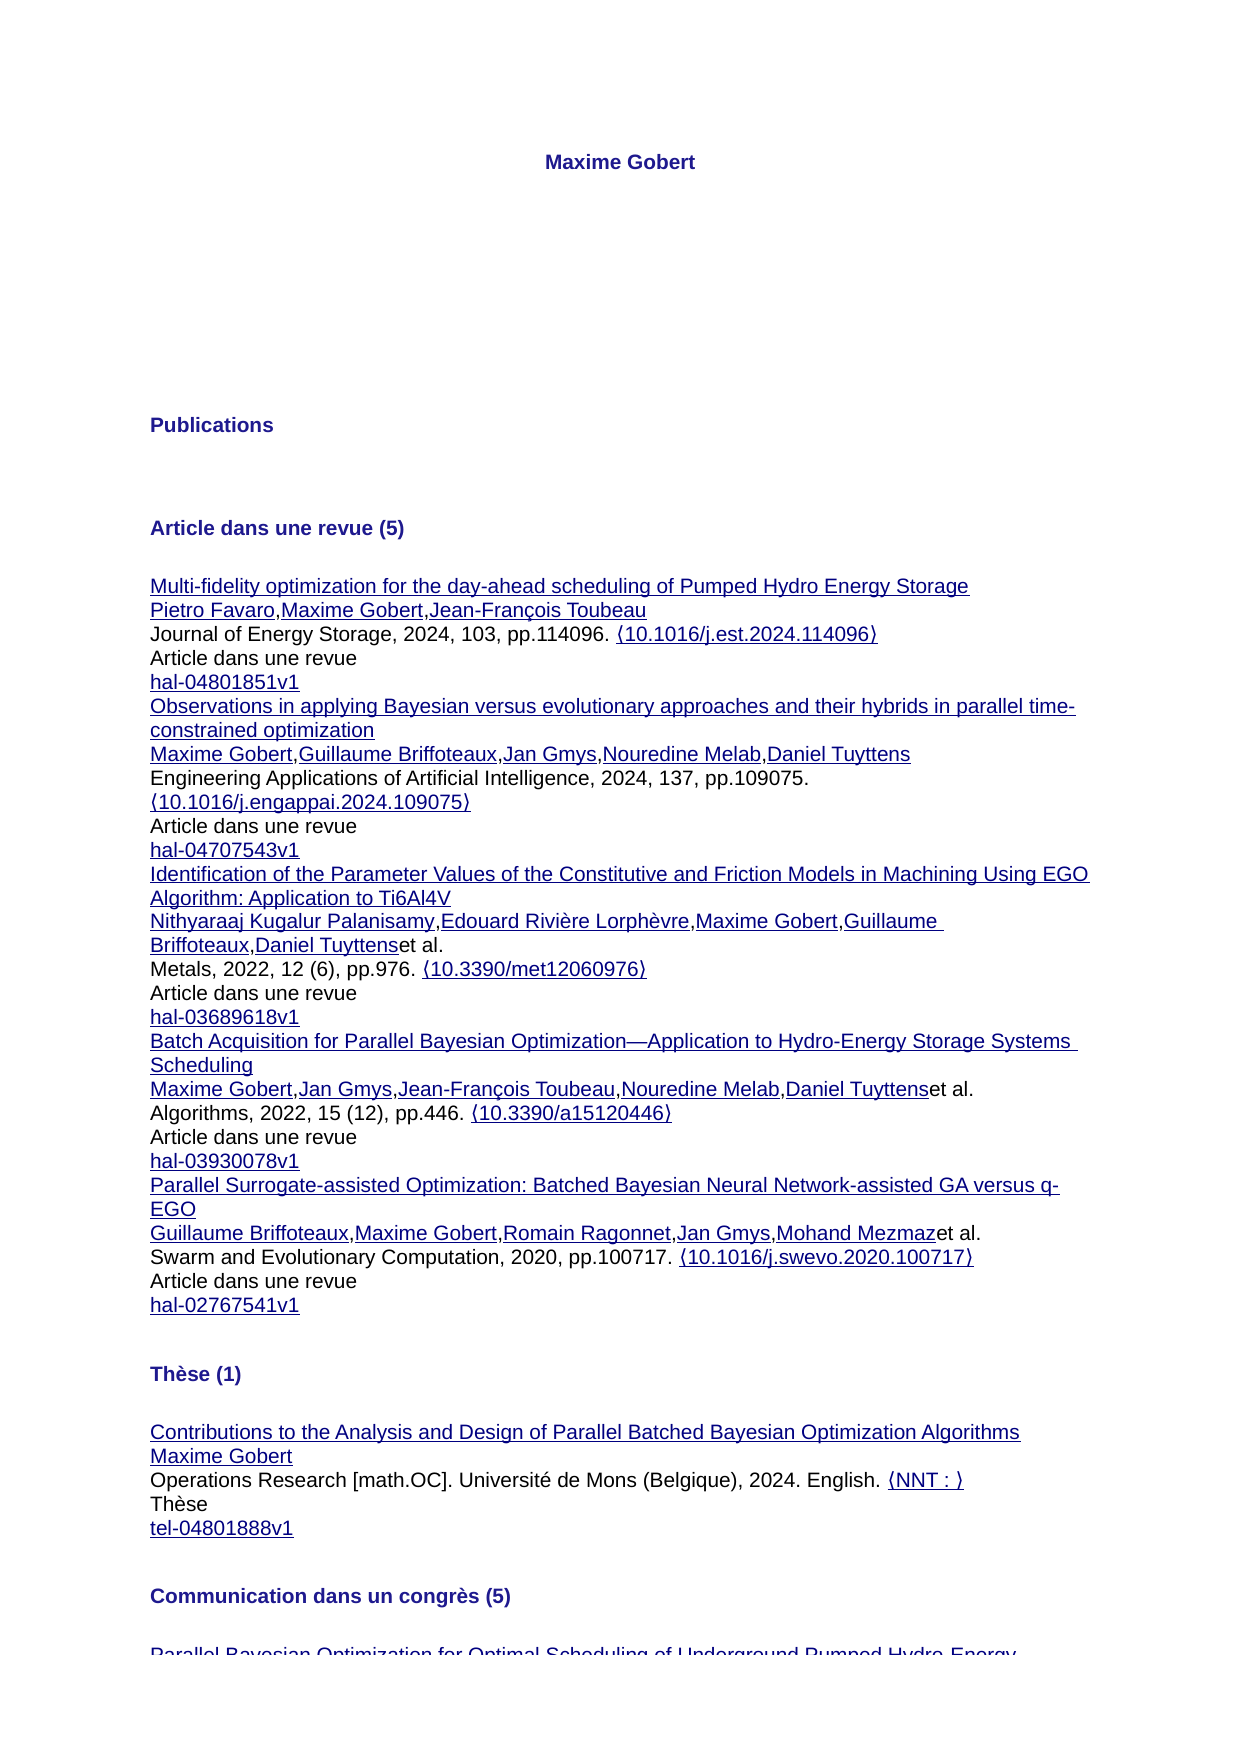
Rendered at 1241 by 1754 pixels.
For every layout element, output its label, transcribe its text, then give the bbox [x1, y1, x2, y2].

table_header Multi-fidelity optimization for the day-ahead scheduling of Pumped Hydro Energy Storage Pietro Favaro,Maxime Gobert,Jean-François Toubeau Journal of Energy Storage, 2024, 103, pp.114096. ⟨10.1016/j.est.2024.114096⟩ Article dans une revue hal-04801851v1 [150, 574, 1090, 694]
table_cell Parallel Surrogate-assisted Optimization: Batched Bayesian Neural Network-assisted GA versus q-EGO Guillaume Briffoteaux,Maxime Gobert,Romain Ragonnet,Jan Gmys,Mohand Mezmazet al. Swarm and Evolutionary Computation, 2020, pp.100717. ⟨10.1016/j.swevo.2020.100717⟩ Article dans une revue hal-02767541v1 [150, 1173, 1090, 1317]
subtitle Maxime Gobert [150, 150, 1090, 174]
subtitle Thèse (1) [150, 1361, 1090, 1385]
subtitle Communication dans un congrès (5) [150, 1584, 1090, 1608]
table_cell Batch Acquisition for Parallel Bayesian Optimization—Application to Hydro-Energy Storage Systems Scheduling Maxime Gobert,Jan Gmys,Jean-François Toubeau,Nouredine Melab,Daniel Tuyttenset al. Algorithms, 2022, 15 (12), pp.446. ⟨10.3390/a15120446⟩ Article dans une revue hal-03930078v1 [150, 1029, 1090, 1173]
table_header Parallel Bayesian Optimization for Optimal Scheduling of Underground Pumped Hydro-Energy Storage Systems Maxime Gobert,Jan Gmys,Jean-François Toubeau,Nouredine Melab,Daniel Tuyttenset al. IPDPSw PDCO - Parallel / Distributed Combinatorics and Optimization, May 2022, Lyon (remote), France. ⟨10.1109/IPDPSW55747.2022.00133⟩ Communication dans un congrès hal-03701671v1 [150, 1643, 1090, 1655]
subtitle Publications [150, 412, 1090, 436]
subtitle Article dans une revue (5) [150, 516, 1090, 539]
table_cell Observations in applying Bayesian versus evolutionary approaches and their hybrids in parallel time-constrained optimization Maxime Gobert,Guillaume Briffoteaux,Jan Gmys,Nouredine Melab,Daniel Tuyttens Engineering Applications of Artificial Intelligence, 2024, 137, pp.109075. ⟨10.1016/j.engappai.2024.109075⟩ Article dans une revue hal-04707543v1 [150, 694, 1090, 861]
table_header Contributions to the Analysis and Design of Parallel Batched Bayesian Optimization Algorithms Maxime Gobert Operations Research [math.OC]. Université de Mons (Belgique), 2024. English. ⟨NNT : ⟩ Thèse tel-04801888v1 [150, 1420, 1090, 1539]
table_cell Algorithm: Application to Ti6Al4V Nithyaraaj Kugalur Palanisamy,Edouard Rivière Lorphèvre,Maxime Gobert,Guillaume Briffoteaux,Daniel Tuyttenset al. Metals, 2022, 12 (6), pp.976. ⟨10.3390/met12060976⟩ Article dans une revue hal-03689618v1 [150, 883, 1090, 1029]
table_cell Identification of the Parameter Values of the Constitutive and Friction Models in Machining Using EGO [150, 861, 1090, 882]
